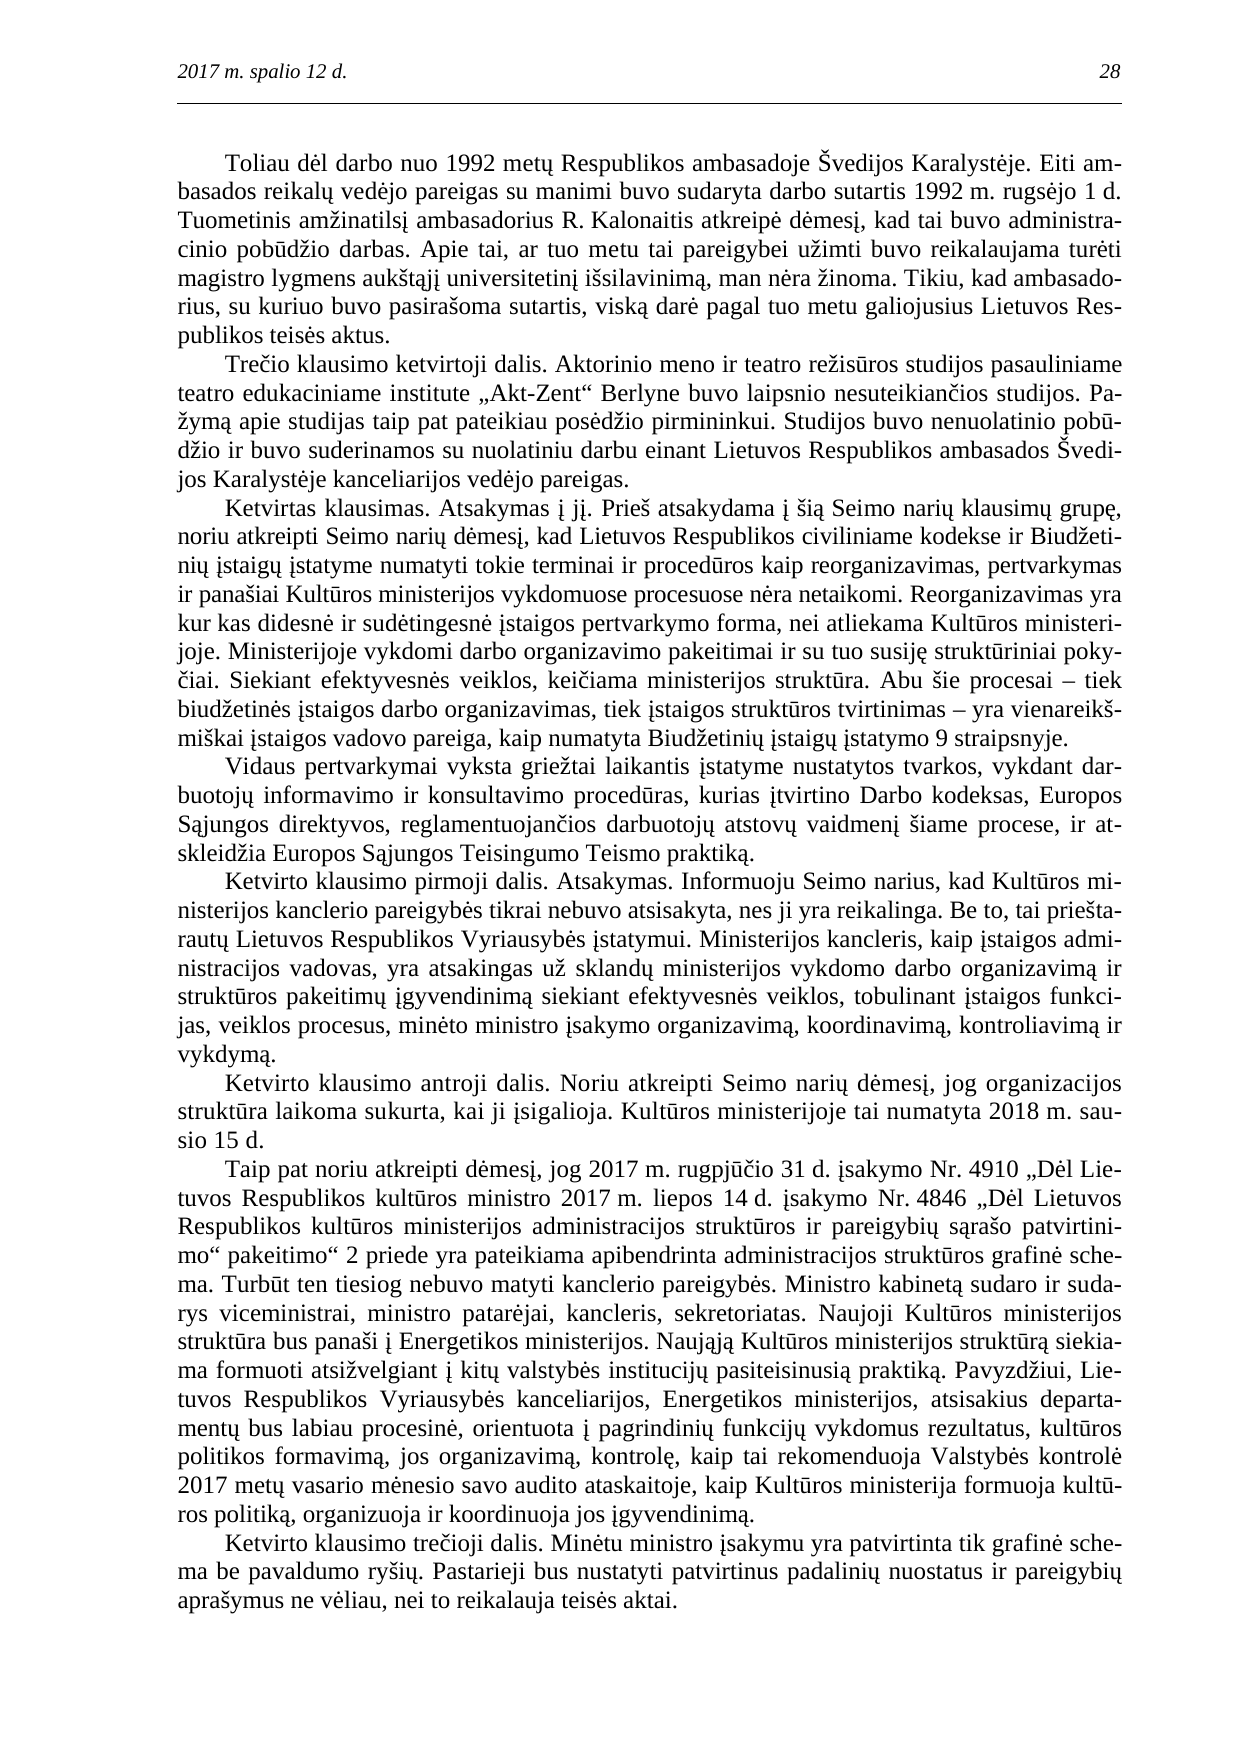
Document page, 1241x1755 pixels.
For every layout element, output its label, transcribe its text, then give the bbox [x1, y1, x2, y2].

text To­liau dėl dar­bo nuo 1992 me­tų Res­pub­li­kos am­ba­sa­do­je Šve­di­jos Ka­ra­lys­tė­je. Ei­ti am­ba­sa­dos rei­ka­lų ve­dė­jo pa­rei­gas su ma­ni­mi bu­vo su­da­ry­ta dar­bo su­tar­tis 1992 m. rug­sė­jo 1 d. Tuo­me­ti­nis am­ži­na­til­sį am­ba­sa­do­rius R. Ka­lo­nai­tis at­krei­pė dė­me­sį, kad tai bu­vo ad­mi­nist­ra­ci­nio po­bū­džio dar­bas. Apie tai, ar tuo me­tu tai pa­rei­gy­bei už­im­ti bu­vo rei­ka­lau­ja­ma tu­rė­ti ma­gist­ro lyg­mens aukš­tą­jį uni­ver­si­te­ti­nį iš­si­la­vi­ni­mą, man nė­ra ži­no­ma. Ti­kiu, kad am­ba­sa­do­rius, su ku­riuo bu­vo pa­si­ra­šo­ma su­tar­tis, vis­ką da­rė pa­gal tuo me­tu ga­lio­ju­sius Lie­tu­vos Res­pub­li­kos tei­sės ak­tus. [177, 148, 1122, 349]
text Ket­vir­to klau­si­mo pir­mo­ji da­lis. At­sa­ky­mas. In­for­muo­ju Sei­mo na­rius, kad Kul­tū­ros mi­nis­te­ri­jos kanc­le­rio pa­rei­gy­bės tik­rai ne­bu­vo at­si­sa­ky­ta, nes ji yra rei­ka­lin­ga. Be to, tai prieš­ta­rau­tų Lie­tu­vos Res­pub­li­kos Vy­riau­sy­bės įsta­ty­mui. Mi­nis­te­ri­jos kanc­le­ris, kaip įstai­gos ad­mi­nist­ra­ci­jos va­do­vas, yra at­sa­kin­gas už sklan­dų mi­nis­te­ri­jos vyk­do­mo dar­bo or­ga­ni­za­vi­mą ir struk­tū­ros pa­kei­ti­mų įgy­ven­di­ni­mą sie­kiant efek­ty­ves­nės veik­los, to­bu­li­nant įstai­gos funk­ci­jas, veik­los pro­ce­sus, mi­nė­to mi­nist­ro įsa­ky­mo or­ga­ni­za­vi­mą, ko­or­di­na­vi­mą, kon­tro­lia­vi­mą ir vyk­dy­mą. [177, 866, 1122, 1068]
text Ket­vir­to klau­si­mo tre­čio­ji da­lis. Mi­nė­tu mi­nist­ro įsa­ky­mu yra pa­tvir­tin­ta tik gra­fi­nė sche­ma be pa­val­du­mo ry­šių. Pas­ta­rie­ji bus nu­sta­ty­ti pa­tvir­ti­nus pa­da­li­nių nuo­sta­tus ir pa­rei­gy­bių ap­ra­šy­mus ne vė­liau, nei to rei­ka­lau­ja tei­sės ak­tai. [177, 1528, 1122, 1614]
text Taip pat no­riu at­kreip­ti dė­me­sį, jog 2017 m. rug­pjū­čio 31 d. įsa­ky­mo Nr. 4910 „Dėl Lie­tu­vos Res­pub­li­kos kul­tū­ros mi­nist­ro 2017 m. lie­pos 14 d. įsa­ky­mo Nr. 4846 „Dėl Lie­tu­vos Res­pub­li­kos kul­tū­ros mi­nis­te­ri­jos ad­mi­nist­ra­ci­jos struk­tū­ros ir pa­rei­gy­bių są­ra­šo pa­tvir­ti­ni­mo“ pa­kei­ti­mo“ 2 prie­de yra pa­tei­kia­ma api­ben­drin­ta ad­mi­nist­ra­ci­jos struk­tū­ros gra­fi­nė sche­ma. Tur­būt ten tie­siog ne­bu­vo ma­ty­ti kanc­le­rio pa­rei­gy­bės. Mi­nist­ro ka­bi­ne­tą su­da­ro ir su­da­rys vi­ce­mi­nist­rai, mi­nist­ro pa­ta­rė­jai, kanc­le­ris, sek­re­to­ria­tas. Nau­jo­ji Kul­tū­ros mi­nis­te­ri­jos struk­tū­ra bus pa­na­ši į Ener­ge­ti­kos mi­nis­te­ri­jos. Nau­ją­ją Kul­tū­ros mi­nis­te­ri­jos struk­tū­rą sie­kia­ma for­muo­ti at­si­žvel­giant į ki­tų vals­ty­bės ins­ti­tu­ci­jų pa­si­tei­si­nu­sią prak­ti­ką. Pa­vyz­džiui, Lie­tu­vos Res­pub­li­kos Vy­riau­sy­bės kan­ce­lia­ri­jos, Ener­ge­ti­kos mi­nis­te­ri­jos, at­si­sa­kius de­par­ta­men­tų bus la­biau pro­ce­si­nė, orien­tuo­ta į pa­grin­di­nių funk­ci­jų vyk­do­mus re­zul­ta­tus, kul­tū­ros po­li­tikos for­ma­vi­mą, jos or­ga­ni­za­vi­mą, kon­tro­lę, kaip tai re­ko­men­duo­ja Vals­ty­bės kon­tro­lė 2017 me­tų va­sa­rio mė­ne­sio sa­vo au­di­to ata­skai­to­je, kaip Kul­tū­ros mi­nis­te­ri­ja for­muo­ja kul­tū­ros po­li­ti­ką, or­ga­ni­zuo­ja ir ko­or­di­nuo­ja jos įgy­ven­di­ni­mą. [177, 1154, 1122, 1528]
text Ket­vir­to klau­si­mo ant­ro­ji da­lis. No­riu at­kreip­ti Sei­mo na­rių dė­me­sį, jog or­ga­ni­za­ci­jos struk­tū­ra lai­ko­ma su­kur­ta, kai ji įsi­ga­lio­ja. Kul­tū­ros mi­nis­te­ri­jo­je tai nu­ma­ty­ta 2018 m. sau­sio 15 d. [177, 1068, 1122, 1154]
text Ket­vir­tas klau­si­mas. At­sa­ky­mas į jį. Prieš at­sa­ky­da­ma į šią Sei­mo na­rių klau­si­mų gru­pę, no­riu at­kreip­ti Sei­mo na­rių dė­me­sį, kad Lie­tu­vos Res­pub­li­kos ci­vi­li­nia­me ko­dek­se ir Biu­dže­ti­nių įstai­gų įsta­ty­me nu­ma­ty­ti to­kie ter­mi­nai ir pro­ce­dū­ros kaip re­or­ga­ni­za­vi­mas, per­tvar­ky­mas ir pa­na­šiai Kul­tū­ros mi­nis­te­ri­jos vyk­do­muo­se pro­ce­suo­se nė­ra ne­tai­ko­mi. Re­or­ga­ni­za­vi­mas yra kur kas di­des­nė ir su­dė­tin­ges­nė įstai­gos per­tvar­ky­mo for­ma, nei at­lie­ka­ma Kul­tū­ros mi­nis­te­ri­jo­je. Mi­nis­te­ri­jo­je vyk­do­mi dar­bo or­ga­ni­za­vi­mo pa­kei­ti­mai ir su tuo su­si­ję struk­tū­ri­niai po­ky­čiai. Sie­kiant efek­ty­ves­nės veik­los, kei­čia­ma mi­nis­te­ri­jos struk­tū­ra. Abu šie pro­ce­sai – tiek biu­dže­ti­nės įstai­gos dar­bo or­ga­ni­za­vi­mas, tiek įstai­gos struk­tū­ros tvir­ti­ni­mas – yra vie­na­reikš­miš­kai įstai­gos va­do­vo pa­rei­ga, kaip nu­ma­ty­ta Biu­dže­ti­nių įstai­gų įsta­ty­mo 9 strai­ps­ny­je. [177, 493, 1122, 751]
text Tre­čio klau­si­mo ket­vir­to­ji da­lis. Ak­to­ri­nio me­no ir te­at­ro re­ži­sū­ros stu­di­jos pa­sau­li­nia­me te­at­ro edu­ka­ci­nia­me ins­ti­tu­te „Akt-Zent“ Ber­ly­ne bu­vo laips­nio ne­su­tei­kian­čios stu­di­jos. Pa­žy­mą apie stu­di­jas taip pat pa­tei­kiau po­sė­džio pir­mi­nin­kui. Stu­di­jos bu­vo ne­nu­ola­ti­nio po­bū­džio ir bu­vo su­de­ri­na­mos su nuo­la­ti­niu dar­bu ei­nant Lie­tu­vos Res­pub­li­kos am­ba­sa­dos Šve­di­jos Ka­ra­lys­tė­je kan­ce­lia­ri­jos ve­dė­jo pa­rei­gas. [177, 349, 1122, 493]
text Vi­daus per­tvar­ky­mai vyks­ta griež­tai lai­kan­tis įsta­ty­me nu­sta­ty­tos tvar­kos, vyk­dant dar­buo­to­jų in­for­ma­vi­mo ir kon­sul­ta­vi­mo pro­ce­dū­ras, ku­rias įtvir­ti­no Dar­bo ko­dek­sas, Eu­ro­pos Są­jun­gos di­rek­ty­vos, reg­la­men­tuo­jan­čios dar­buo­to­jų at­sto­vų vaid­me­nį šia­me pro­ce­se, ir at­sklei­džia Eu­ro­pos Są­jun­gos Tei­sin­gu­mo Teis­mo prak­ti­ką. [177, 751, 1122, 866]
